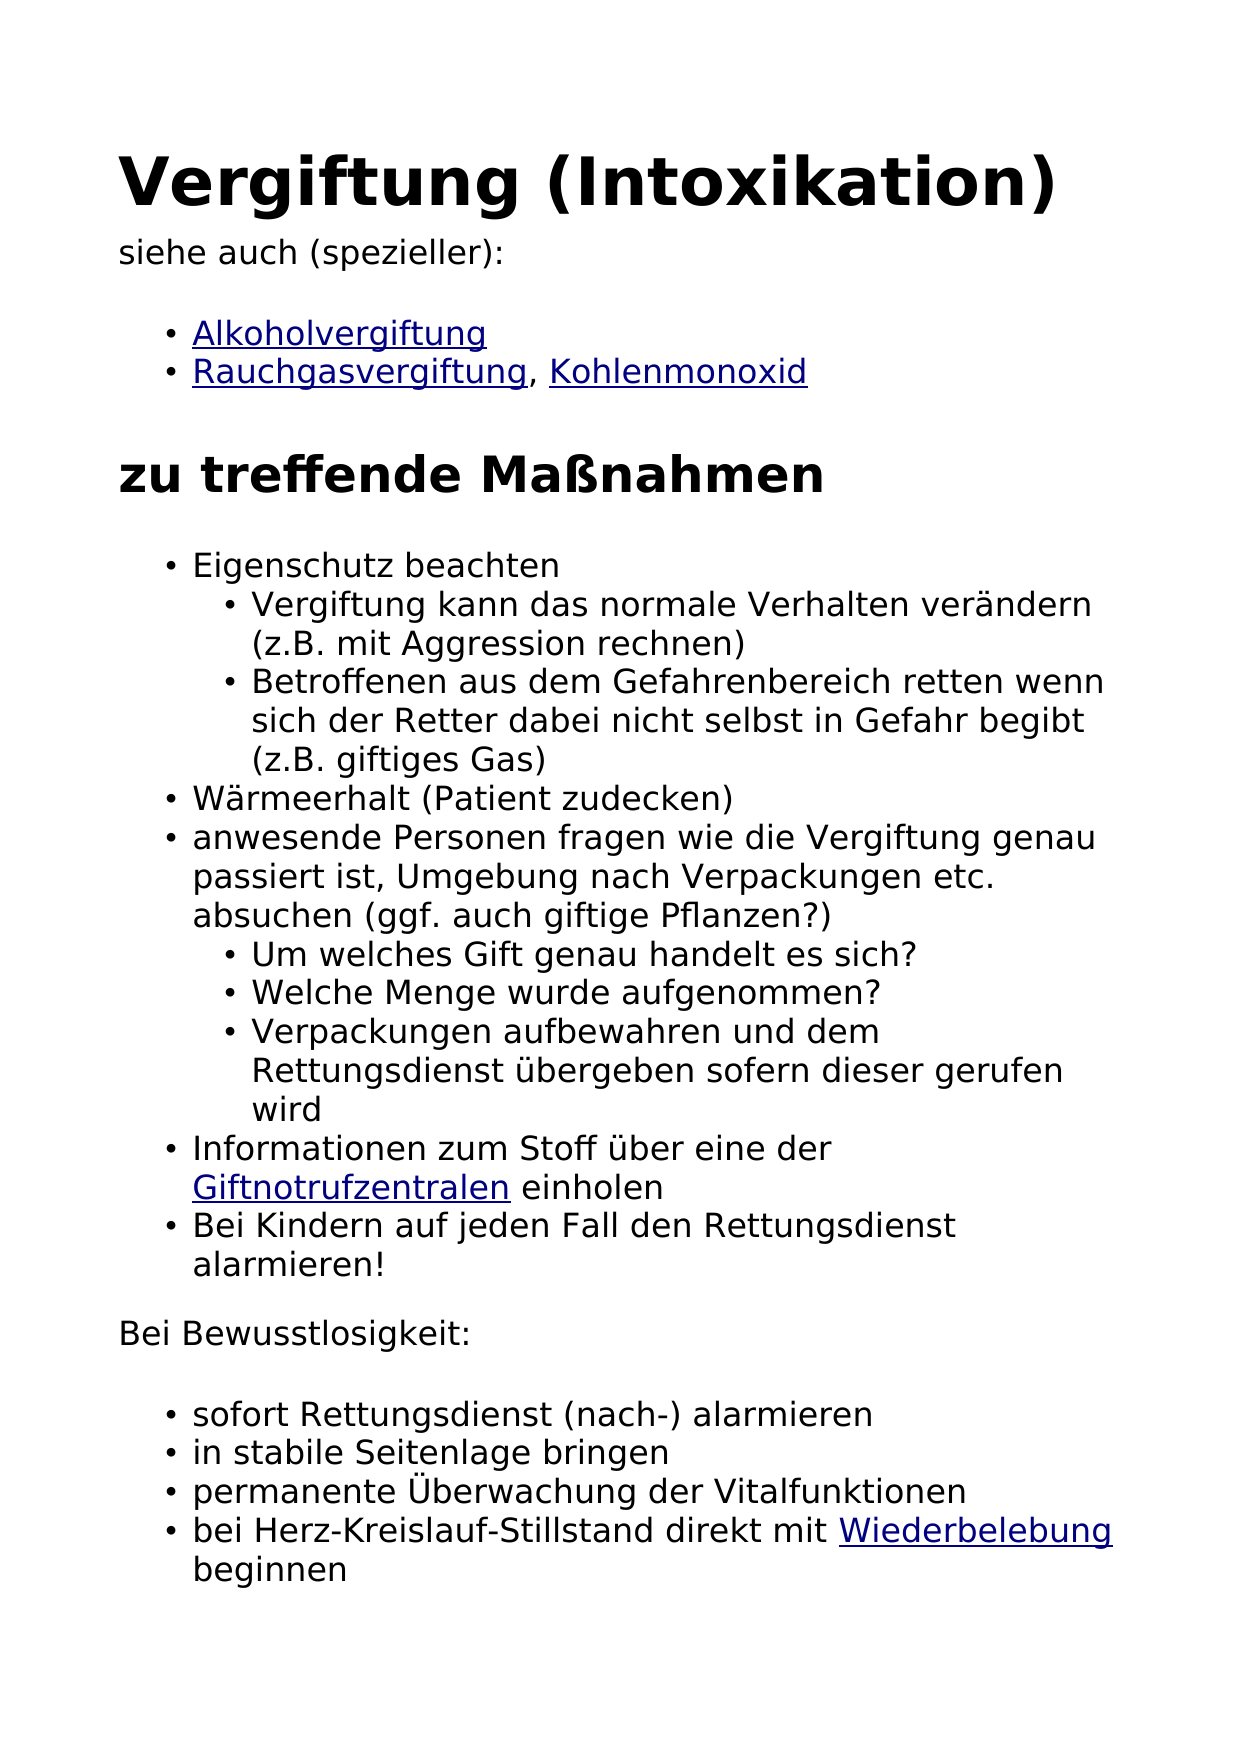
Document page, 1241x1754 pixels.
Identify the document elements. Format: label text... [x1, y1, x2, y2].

list Vergiftung kann das normale Verhalten verändern (z.B. mit Aggression rechnen) [236, 585, 1122, 663]
subtitle zu treffende Maßnahmen [118, 446, 1122, 504]
list permanente Überwachung der Vitalfunktionen [177, 1473, 1122, 1512]
text siehe auch (spezieller): [118, 233, 1122, 272]
list sofort Rettungsdienst (nach-) alarmieren [177, 1395, 1122, 1434]
list Um welches Gift genau handelt es sich? [236, 935, 1122, 974]
list bei Herz-Kreislauf-Stillstand direkt mit Wiederbelebung beginnen [177, 1512, 1122, 1589]
list Verpackungen aufbewahren und dem Rettungsdienst übergeben sofern dieser gerufen wird [236, 1013, 1122, 1129]
list Bei Kindern auf jeden Fall den Rettungsdienst alarmieren! [177, 1207, 1122, 1285]
list Informationen zum Stoff über eine der Giftnotrufzentralen einholen [177, 1129, 1122, 1207]
list Betroffenen aus dem Gefahrenbereich retten wenn sich der Retter dabei nicht selbst in Gefahr begibt (z.B. giftiges Gas) [236, 663, 1122, 779]
list Alkoholvergiftung [177, 314, 1122, 353]
list Wärmeerhalt (Patient zudecken) [177, 779, 1122, 818]
list anwesende Personen fragen wie die Vergiftung genau passiert ist, Umgebung nach Verpackungen etc. absuchen (ggf. auch giftige Pflanzen?) [177, 818, 1122, 935]
list Eigenschutz beachten [177, 546, 1122, 585]
list Rauchgasvergiftung, Kohlenmonoxid [177, 353, 1122, 392]
list Welche Menge wurde aufgenommen? [236, 974, 1122, 1013]
subtitle Vergiftung (Intoxikation) [118, 143, 1122, 221]
list in stabile Seitenlage bringen [177, 1434, 1122, 1473]
text Bei Bewusstlosigkeit: [118, 1314, 1122, 1353]
